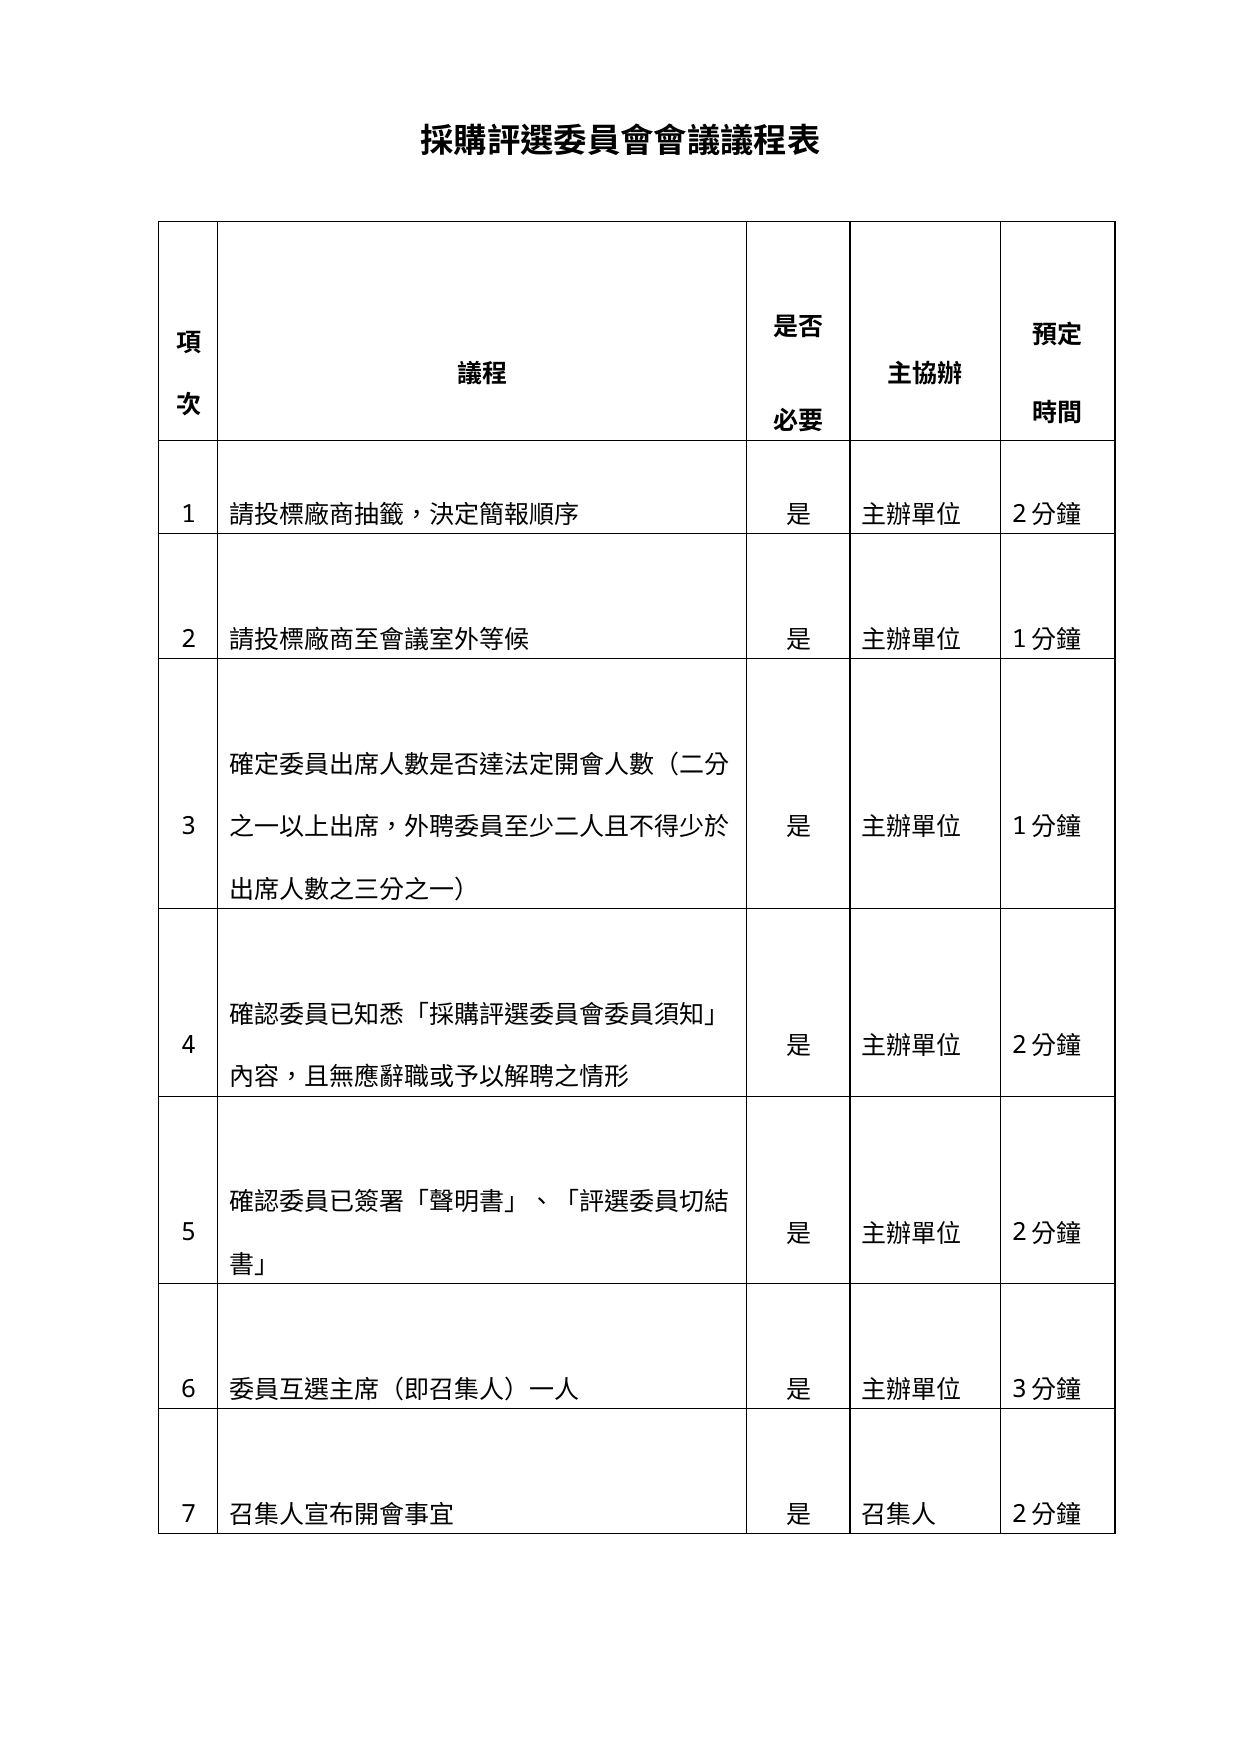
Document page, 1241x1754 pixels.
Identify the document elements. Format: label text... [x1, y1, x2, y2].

table_cell 是 [747, 909, 849, 1096]
table_cell 是 [747, 441, 849, 533]
table_cell 2分鐘 [1001, 909, 1114, 1096]
table_cell 主辦單位 [851, 659, 1000, 908]
table_cell 確定委員出席人數是否達法定開會人數（二分之一以上出席，外聘委員至少二人且不得少於出席人數之三分之一） [218, 659, 746, 908]
table_cell 1分鐘 [1001, 659, 1114, 908]
table_cell 是 [747, 1097, 849, 1283]
table_cell 請投標廠商至會議室外等候 [218, 534, 746, 658]
table_cell 6 [159, 1284, 217, 1408]
table_cell 召集人 [851, 1409, 1000, 1533]
table_header 是否 必要 [747, 222, 849, 439]
table_cell 確認委員已簽署「聲明書」、「評選委員切結書」 [218, 1097, 746, 1283]
table_cell 是 [747, 1284, 849, 1408]
table_cell 主辦單位 [851, 441, 1000, 533]
table_cell 主辦單位 [851, 1284, 1000, 1408]
table_cell 4 [159, 909, 217, 1096]
table_header 項次 [159, 222, 217, 439]
table_cell 主辦單位 [851, 1097, 1000, 1283]
table_header 議程 [218, 222, 746, 439]
table_cell 請投標廠商抽籤，決定簡報順序 [218, 441, 746, 533]
table_header 主協辦 [851, 222, 1000, 439]
table_cell 3分鐘 [1001, 1284, 1114, 1408]
table_cell 是 [747, 534, 849, 658]
table_cell 召集人宣布開會事宜 [218, 1409, 746, 1533]
table_cell 5 [159, 1097, 217, 1283]
text 採購評選委員會會議議程表 [148, 96, 1092, 158]
table_cell 主辦單位 [851, 909, 1000, 1096]
table_cell 1分鐘 [1001, 534, 1114, 658]
table_cell 是 [747, 659, 849, 908]
table_cell 2 [159, 534, 217, 658]
table_cell 2分鐘 [1001, 1409, 1114, 1533]
table_cell 1 [159, 441, 217, 533]
table_cell 確認委員已知悉「採購評選委員會委員須知」內容，且無應辭職或予以解聘之情形 [218, 909, 746, 1096]
table_cell 7 [159, 1409, 217, 1533]
table_header 預定 時間 [1001, 222, 1114, 439]
table_cell 委員互選主席（即召集人）一人 [218, 1284, 746, 1408]
table_cell 是 [747, 1409, 849, 1533]
table_cell 3 [159, 659, 217, 908]
table_cell 2分鐘 [1001, 441, 1114, 533]
table_cell 主辦單位 [851, 534, 1000, 658]
table_cell 2分鐘 [1001, 1097, 1114, 1283]
